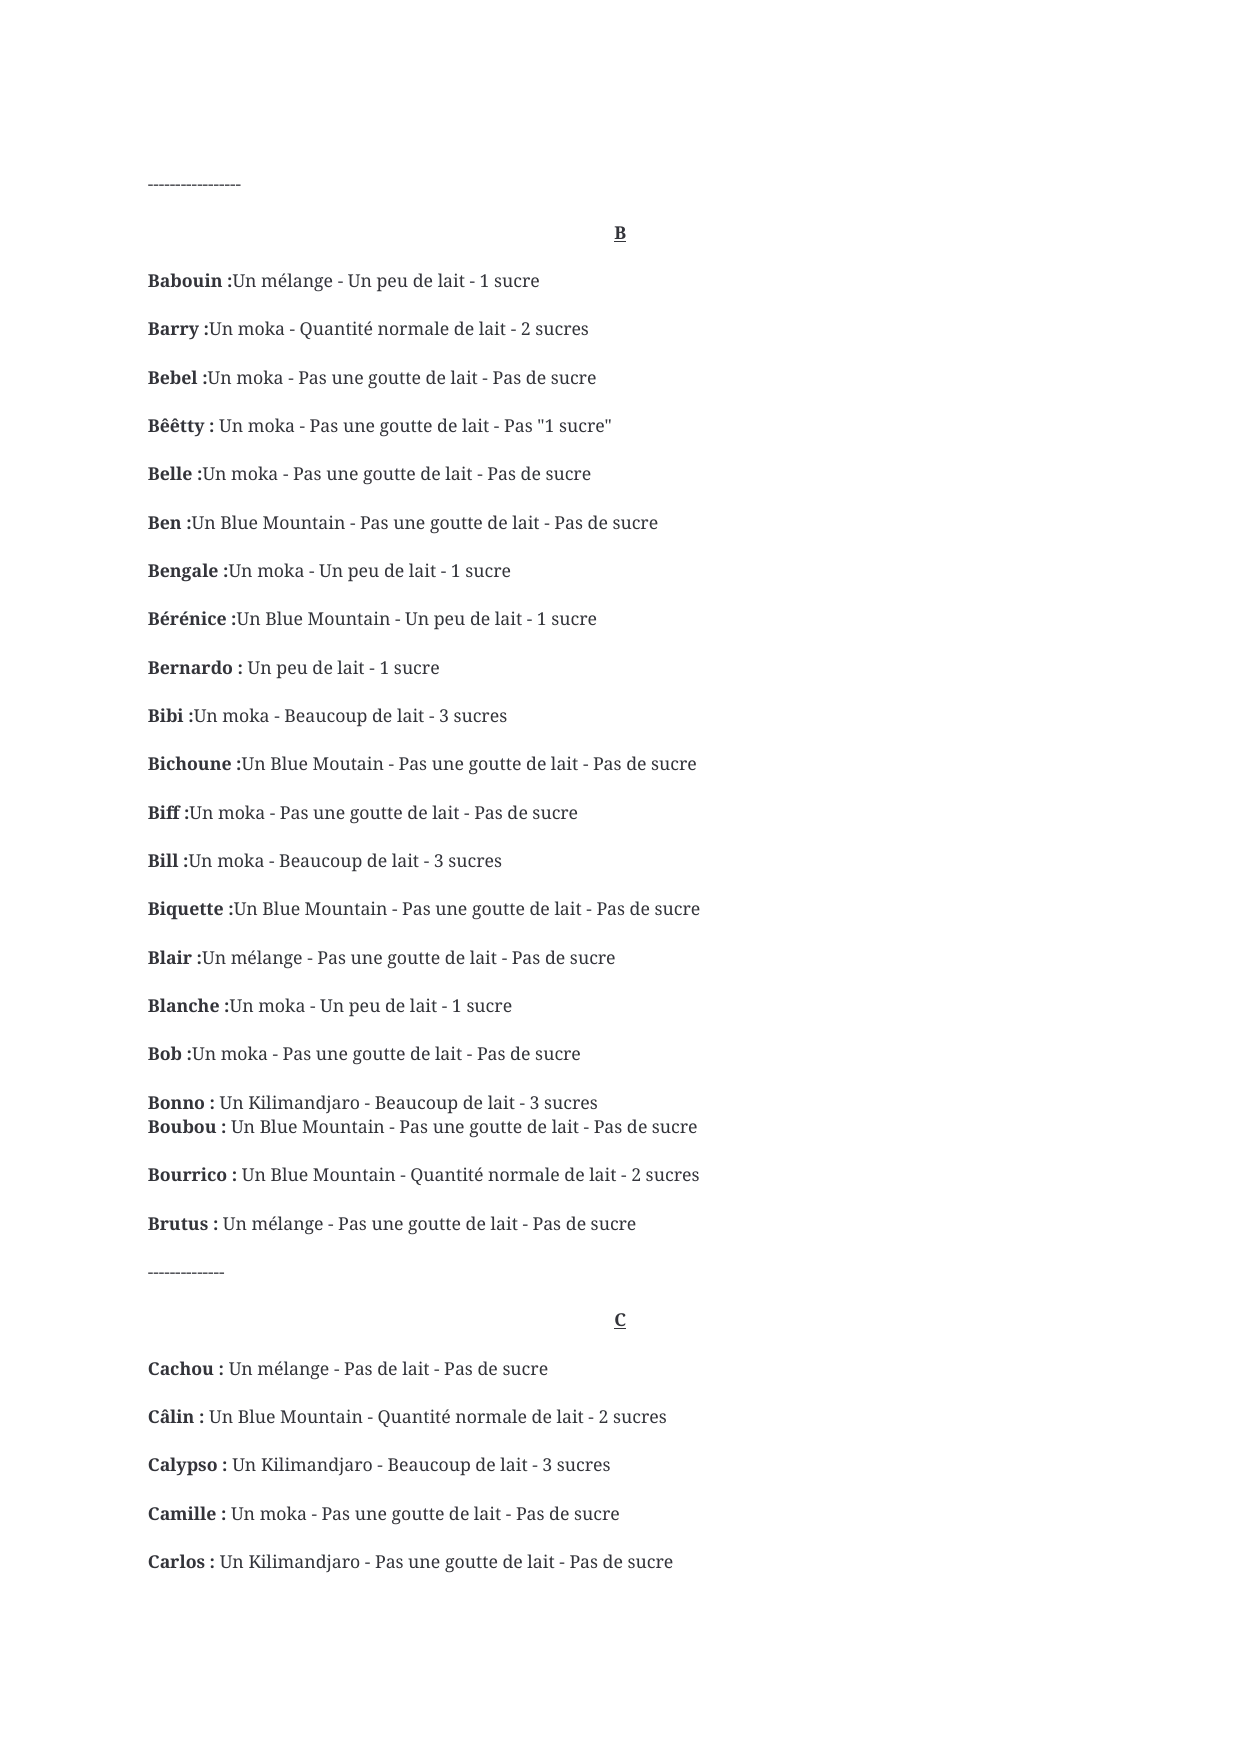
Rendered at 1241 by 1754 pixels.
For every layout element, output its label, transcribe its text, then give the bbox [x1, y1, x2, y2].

text Bêêtty : Un moka - Pas une goutte de lait - Pas "1 sucre" [148, 413, 1093, 438]
text Babouin :Un mélange - Un peu de lait - 1 sucre [148, 268, 1093, 293]
text Calypso : Un Kilimandjaro - Beaucoup de lait - 3 sucres [148, 1453, 1093, 1477]
text Bill :Un moka - Beaucoup de lait - 3 sucres [148, 848, 1093, 873]
text Ben :Un Blue Mountain - Pas une goutte de lait - Pas de sucre [148, 510, 1093, 534]
text Carlos : Un Kilimandjaro - Pas une goutte de lait - Pas de sucre [148, 1549, 1093, 1573]
text Bonno : Un Kilimandjaro - Beaucoup de lait - 3 sucres Boubou : Un Blue Mountain - Pas une goutte de lait - Pas de sucre [148, 1090, 1093, 1138]
text Blanche :Un moka - Un peu de lait - 1 sucre [148, 993, 1093, 1018]
text ----------------- [148, 172, 1093, 196]
text Bourrico : Un Blue Mountain - Quantité normale de lait - 2 sucres [148, 1163, 1093, 1187]
text Belle :Un moka - Pas une goutte de lait - Pas de sucre [148, 462, 1093, 486]
text Bebel :Un moka - Pas une goutte de lait - Pas de sucre [148, 365, 1093, 389]
text Câlin : Un Blue Mountain - Quantité normale de lait - 2 sucres [148, 1404, 1093, 1428]
text B [148, 220, 1093, 244]
text Bérénice :Un Blue Mountain - Un peu de lait - 1 sucre [148, 607, 1093, 631]
text -------------- [148, 1259, 1093, 1283]
text Bichoune :Un Blue Moutain - Pas une goutte de lait - Pas de sucre [148, 752, 1093, 776]
text Barry :Un moka - Quantité normale de lait - 2 sucres [148, 317, 1093, 341]
text C [148, 1308, 1093, 1332]
text Bengale :Un moka - Un peu de lait - 1 sucre [148, 558, 1093, 583]
text Biquette :Un Blue Mountain - Pas une goutte de lait - Pas de sucre [148, 897, 1093, 921]
text Bernardo : Un peu de lait - 1 sucre [148, 655, 1093, 679]
text Cachou : Un mélange - Pas de lait - Pas de sucre [148, 1356, 1093, 1380]
text Bibi :Un moka - Beaucoup de lait - 3 sucres [148, 703, 1093, 728]
text Bob :Un moka - Pas une goutte de lait - Pas de sucre [148, 1042, 1093, 1066]
text Brutus : Un mélange - Pas une goutte de lait - Pas de sucre [148, 1211, 1093, 1235]
text Biff :Un moka - Pas une goutte de lait - Pas de sucre [148, 800, 1093, 824]
text Camille : Un moka - Pas une goutte de lait - Pas de sucre [148, 1501, 1093, 1525]
text Blair :Un mélange - Pas une goutte de lait - Pas de sucre [148, 945, 1093, 969]
